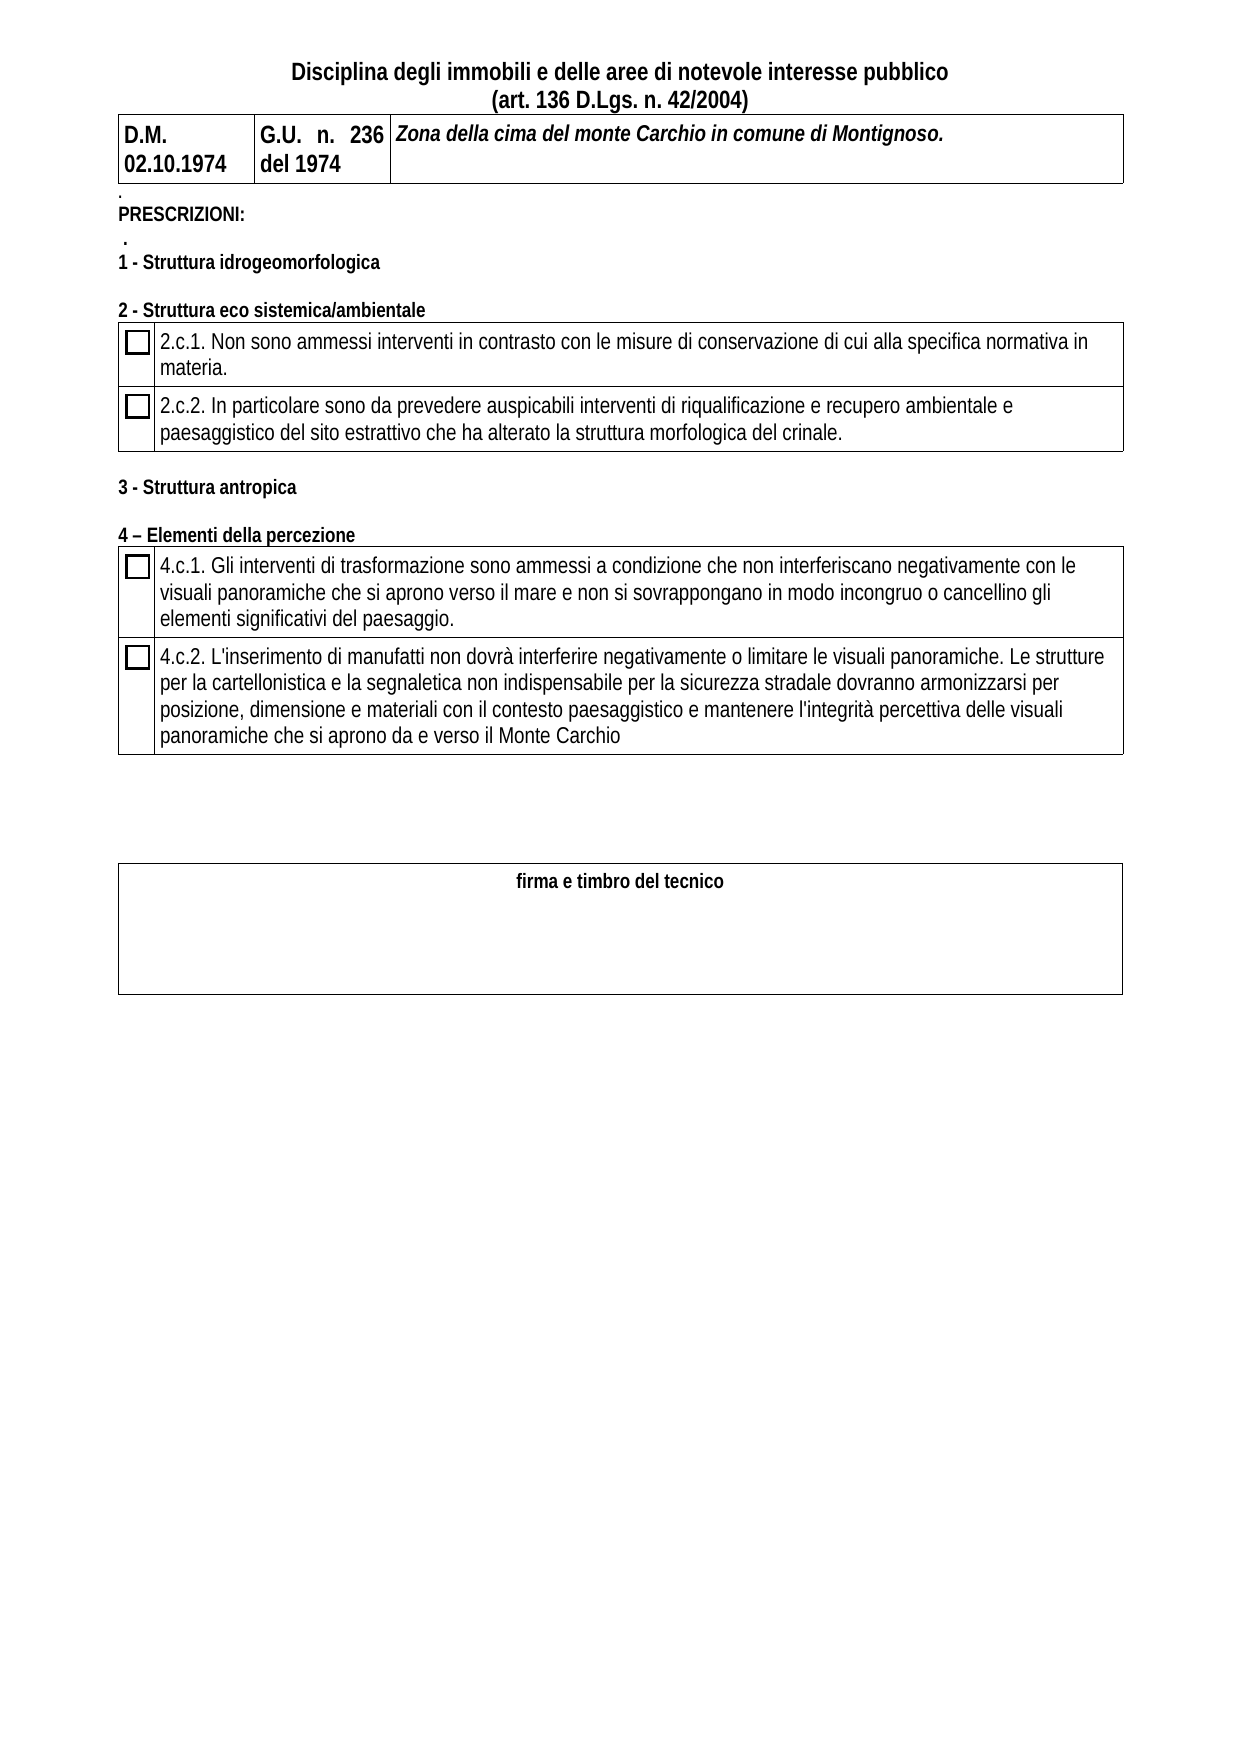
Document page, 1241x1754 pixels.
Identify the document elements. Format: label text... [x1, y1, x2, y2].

text 2 - Struttura eco sistemica/ambientale [118, 298, 1122, 322]
table_header G.U. n. 236 del 1974 [255, 115, 390, 183]
text . [118, 226, 1122, 250]
table_header Zona della cima del monte Carchio in comune di Montignoso. [391, 115, 1123, 183]
table_header [119, 323, 154, 386]
table_cell [119, 638, 154, 754]
table_cell 4.c.2. L'inserimento di manufatti non dovrà interferire negativamente o limitare le visuali panoramiche. Le strutture per la cartellonistica e la segnaletica non indispensabile per la sicurezza stradale dovranno armonizzarsi per posizione, dimensione e materiali con il contesto paesaggistico e mantenere l'integrità percettiva delle visuali panoramiche che si aprono da e verso il Monte Carchio [155, 638, 1123, 754]
table_cell [119, 387, 154, 451]
text 3 - Struttura antropica [118, 474, 1122, 498]
text (art. 136 D.Lgs. n. 42/2004) [118, 85, 1122, 114]
text 1 - Struttura idrogeomorfologica [118, 250, 1122, 274]
text PRESCRIZIONI: [118, 202, 1122, 226]
table_cell 2.c.2. In particolare sono da prevedere auspicabili interventi di riqualificazione e recupero ambientale e paesaggistico del sito estrattivo che ha alterato la struttura morfologica del crinale. [155, 387, 1123, 451]
table_header 4.c.1. Gli interventi di trasformazione sono ammessi a condizione che non interferiscano negativamente con le visuali panoramiche che si aprono verso il mare e non si sovrappongano in modo incongruo o cancellino gli elementi significativi del paesaggio. [155, 547, 1123, 637]
table_header D.M. 02.10.1974 [119, 115, 254, 183]
table_header 2.c.1. Non sono ammessi interventi in contrasto con le misure di conservazione di cui alla specifica normativa in materia. [155, 323, 1123, 386]
text Disciplina degli immobili e delle aree di notevole interesse pubblico [118, 57, 1122, 85]
text . [118, 184, 1122, 202]
table_header firma e timbro del tecnico [119, 864, 1122, 994]
table_header [119, 547, 154, 637]
text 4 – Elementi della percezione [118, 522, 1122, 546]
